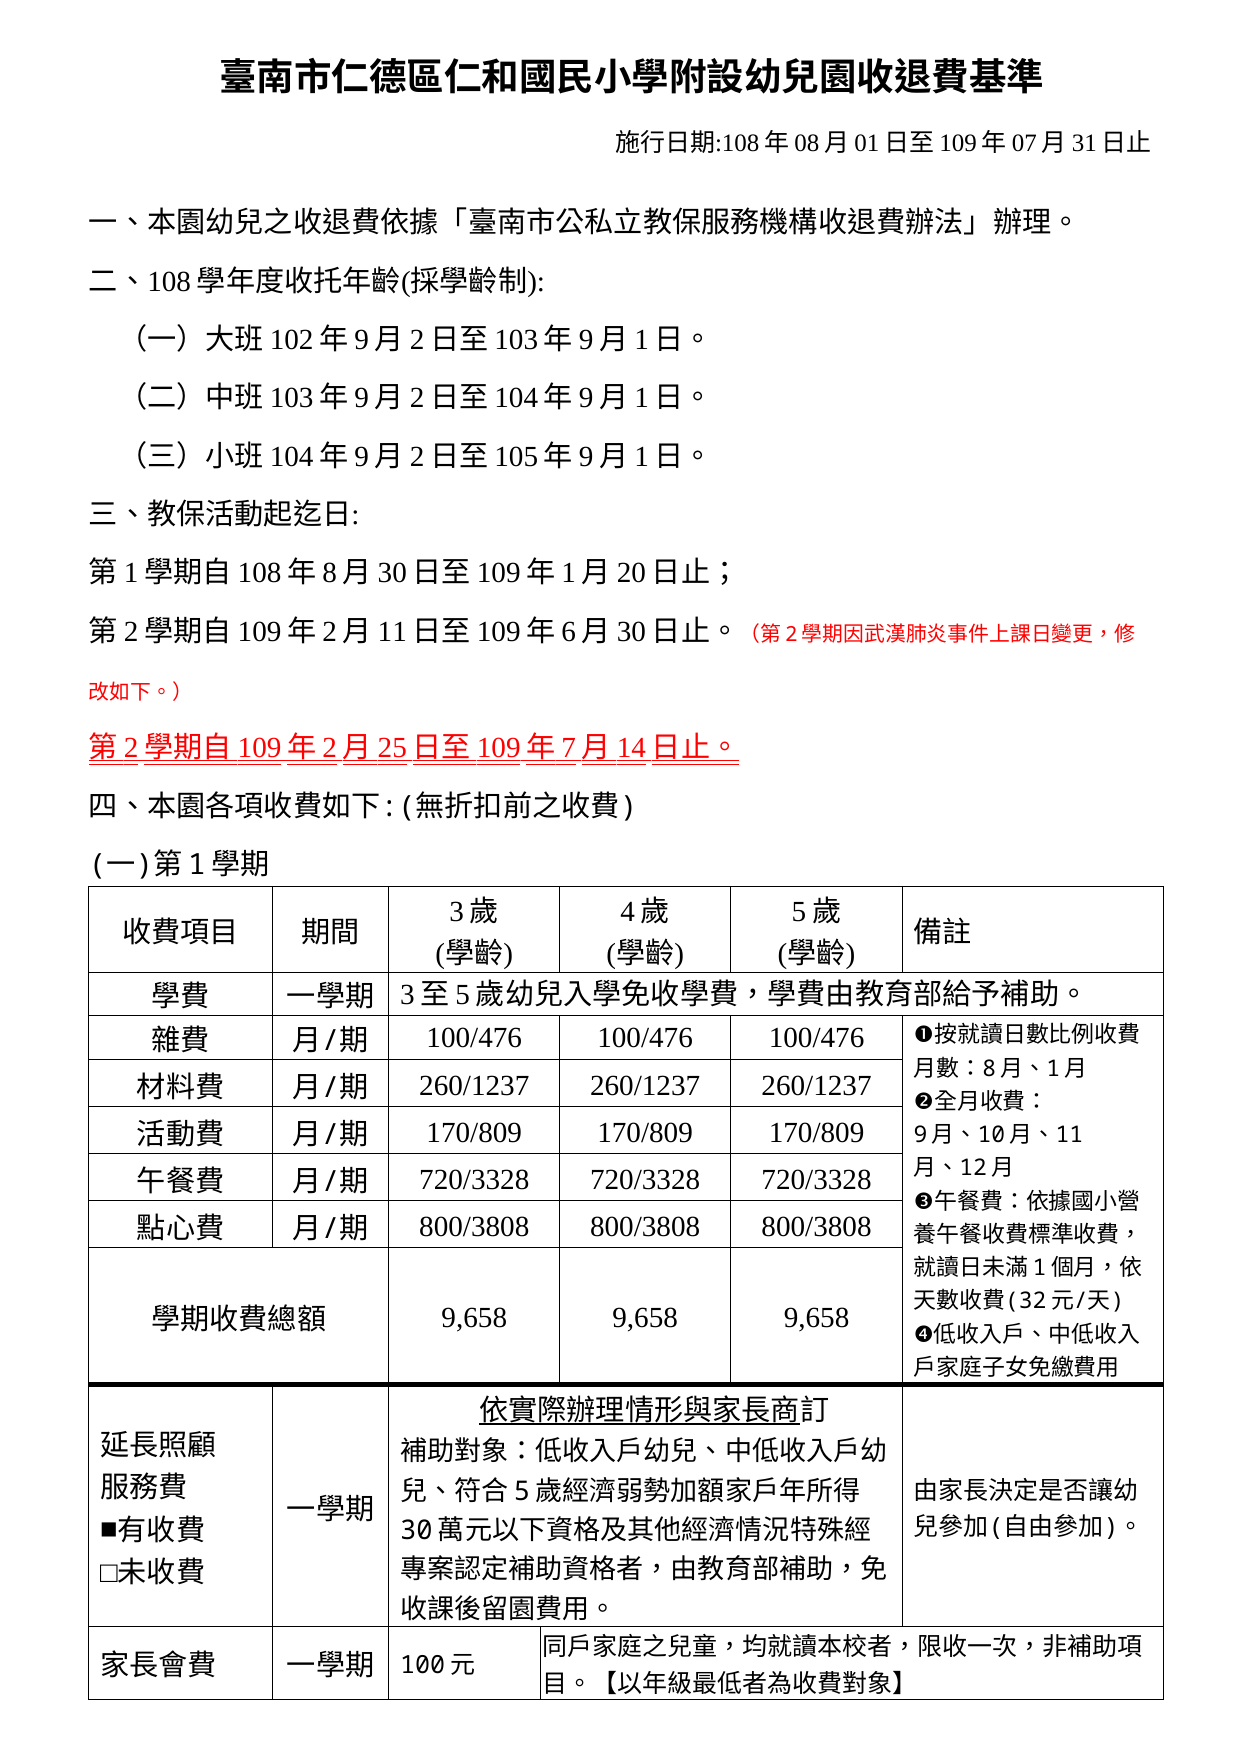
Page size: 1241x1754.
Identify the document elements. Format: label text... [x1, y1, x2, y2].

table_cell 800/3808 [389, 1201, 559, 1247]
table_cell 720/3328 [560, 1154, 730, 1200]
text 三、教保活動起迄日: [89, 478, 1152, 536]
table_cell 午餐費 [89, 1154, 272, 1200]
table_cell 170/809 [560, 1107, 730, 1153]
table_cell 月/期 [273, 1107, 388, 1153]
table_cell 一學期 [273, 1627, 388, 1699]
table_cell 800/3808 [731, 1201, 902, 1247]
table_cell 延長照顧 服務費 ■有收費 □未收費 [89, 1387, 272, 1626]
table_cell 720/3328 [389, 1154, 559, 1200]
table_cell 720/3328 [731, 1154, 902, 1200]
table_header 收費項目 [89, 887, 272, 972]
text 第2學期自109年2月25日至109年7月14日止。 [89, 711, 1152, 769]
text (一)第1學期 [89, 828, 1152, 886]
table_cell 800/3808 [560, 1201, 730, 1247]
table_cell 家長會費 [89, 1627, 272, 1699]
table_cell 活動費 [89, 1107, 272, 1153]
table_cell 月/期 [273, 1060, 388, 1106]
table_header 4歲 (學齡) [560, 887, 730, 972]
table_cell 9,658 [389, 1248, 559, 1382]
text （三）小班104年9月2日至105年9月1日。 [89, 419, 1152, 478]
table_cell 260/1237 [560, 1060, 730, 1106]
table_cell 同戶家庭之兒童，均就讀本校者，限收一次，非補助項目。【以年級最低者為收費對象】 [541, 1627, 1163, 1699]
table_header 3歲 (學齡) [389, 887, 559, 972]
table_cell 9,658 [731, 1248, 902, 1382]
table_cell 170/809 [731, 1107, 902, 1153]
table_cell 100/476 [731, 1016, 902, 1058]
text 第1學期自108年8月30日至109年1月20日止； 第2學期自109年2月11日至109年6月30日止。（第2學期因武漢肺炎事件上課日變更，修改如下。） [89, 536, 1152, 711]
table_cell 月/期 [273, 1201, 388, 1247]
table_cell 由家長決定是否讓幼兒參加(自由參加)。 [903, 1387, 1163, 1626]
table_header 備註 [903, 887, 1163, 972]
table_cell 學費 [89, 973, 272, 1015]
table_cell 260/1237 [389, 1060, 559, 1106]
text 四、本園各項收費如下:(無折扣前之收費) [89, 769, 1152, 828]
text 施行日期:108年08月01日至109年07月31日止 [89, 128, 1152, 186]
text 一、本園幼兒之收退費依據「臺南市公私立教保服務機構收退費辦法」辦理。 [89, 186, 1152, 244]
table_cell 100元 [389, 1627, 540, 1699]
table_cell 100/476 [560, 1016, 730, 1058]
table_cell 依實際辦理情形與家長商訂 補助對象：低收入戶幼兒、中低收入戶幼兒、符合5歲經濟弱勢加額家戶年所得30萬元以下資格及其他經濟情況特殊經專案認定補助資格者，由教育部補助，免收課後留園費用。 [389, 1387, 902, 1626]
table_cell 9,658 [560, 1248, 730, 1382]
table_cell 3至5歲幼兒入學免收學費，學費由教育部給予補助。 [389, 973, 1163, 1015]
table_cell 一學期 [273, 973, 388, 1015]
table_cell 170/809 [389, 1107, 559, 1153]
table_cell 學期收費總額 [89, 1248, 388, 1382]
table_cell 雜費 [89, 1016, 272, 1058]
table_header 5歲 (學齡) [731, 887, 902, 972]
table_cell 月/期 [273, 1016, 388, 1058]
text 臺南市仁德區仁和國民小學附設幼兒園收退費基準 [89, 59, 1152, 99]
text 二、108學年度收托年齡(採學齡制): [89, 244, 1152, 303]
table_cell 100/476 [389, 1016, 559, 1058]
table_cell 260/1237 [731, 1060, 902, 1106]
table_cell 按就讀日數比例收費月數：8月、1月 全月收費： 9月、10月、11月、12月 午餐費：依據國小營養午餐收費標準收費，就讀日未滿1個月，依天數收費(32元/天) 低收入戶、中低收入戶家庭子女免繳費用 [903, 1016, 1163, 1382]
table_cell 月/期 [273, 1154, 388, 1200]
table_cell 材料費 [89, 1060, 272, 1106]
table_header 期間 [273, 887, 388, 972]
table_cell 一學期 [273, 1387, 388, 1626]
table_cell 點心費 [89, 1201, 272, 1247]
text （二）中班103年9月2日至104年9月1日。 [89, 361, 1152, 419]
text （一）大班102年9月2日至103年9月1日。 [89, 303, 1152, 361]
